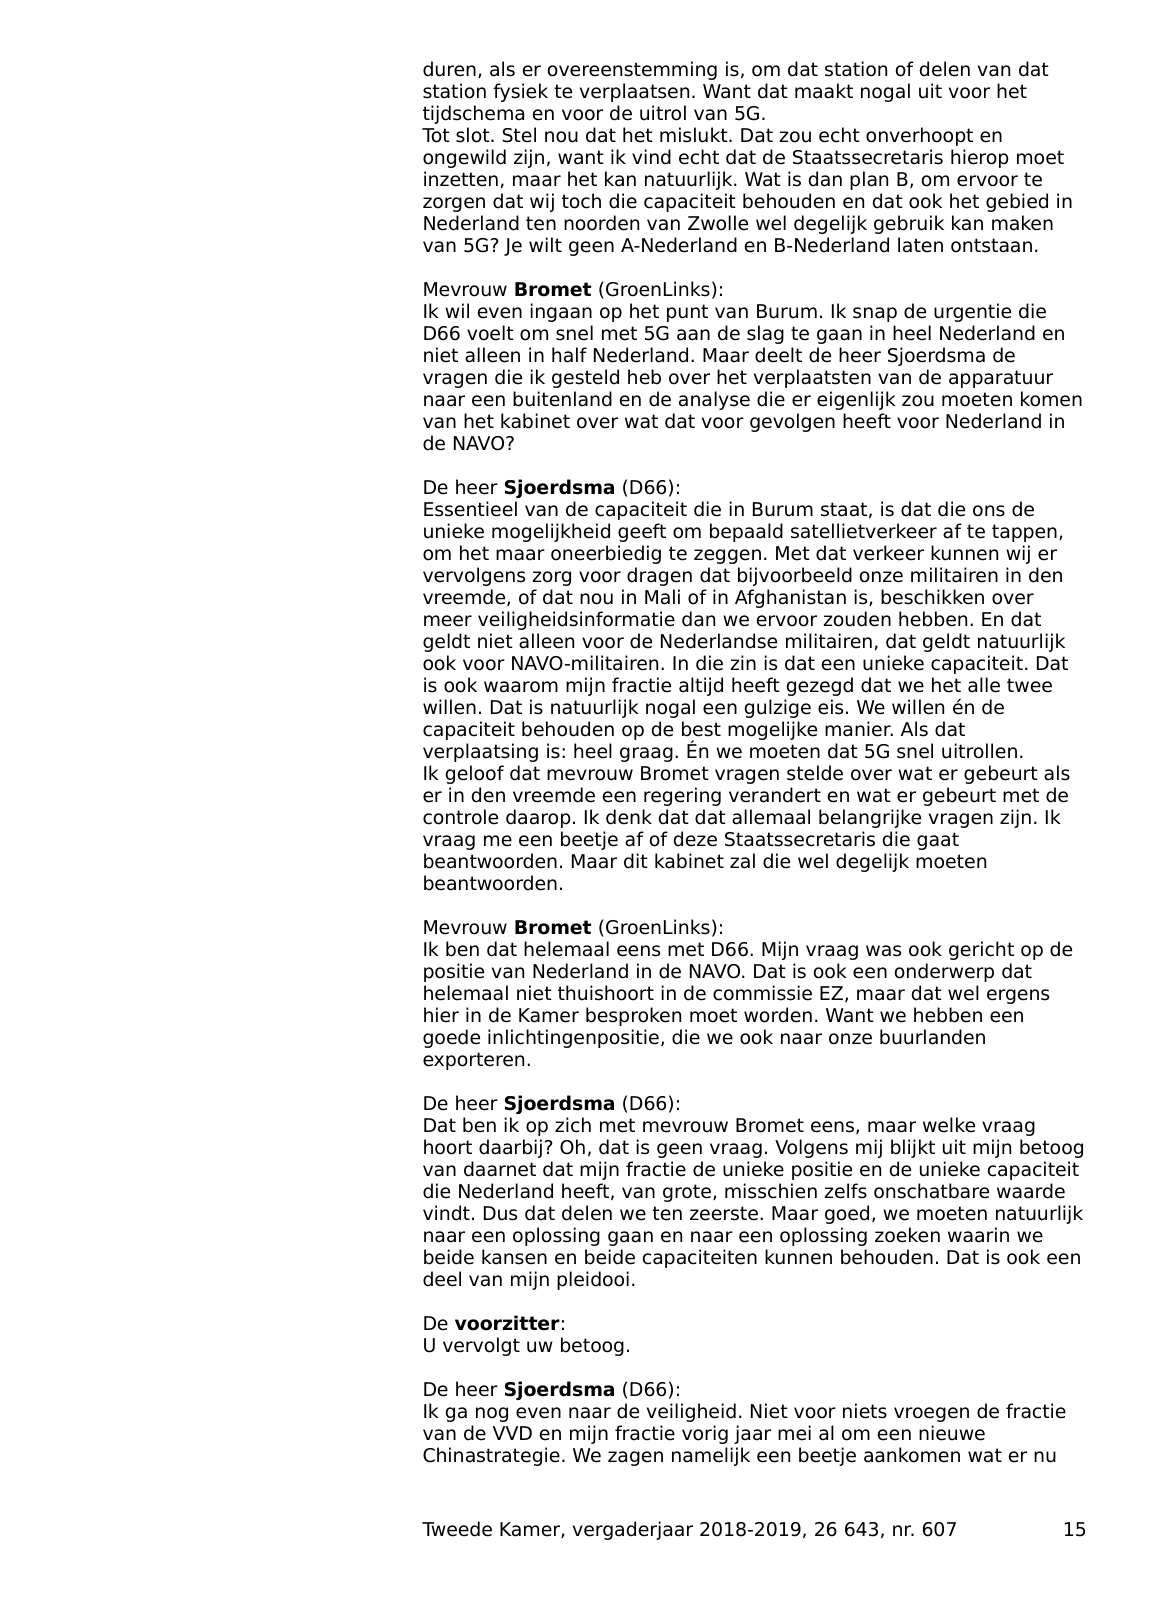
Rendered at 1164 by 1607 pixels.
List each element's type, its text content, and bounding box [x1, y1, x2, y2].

text Mevrouw Bromet (GroenLinks): [422, 279, 1087, 301]
text Ik ben dat helemaal eens met D66. Mijn vraag was ook gericht op de positie van Nederland in de NAVO. Dat is ook een onderwerp dat helemaal niet thuishoort in de commissie EZ, maar dat wel ergens hier in de Kamer besproken moet worden. Want we hebben een goede inlichtingenpositie, die we ook naar onze buurlanden exporteren. [422, 939, 1087, 1071]
text Dat ben ik op zich met mevrouw Bromet eens, maar welke vraag hoort daarbij? Oh, dat is geen vraag. Volgens mij blijkt uit mijn betoog van daarnet dat mijn fractie de unieke positie en de unieke capaciteit die Nederland heeft, van grote, misschien zelfs onschatbare waarde vindt. Dus dat delen we ten zeerste. Maar goed, we moeten natuurlijk naar een oplossing gaan en naar een oplossing zoeken waarin we beide kansen en beide capaciteiten kunnen behouden. Dat is ook een deel van mijn pleidooi. [422, 1115, 1087, 1291]
text Essentieel van de capaciteit die in Burum staat, is dat die ons de unieke mogelijkheid geeft om bepaald satellietverkeer af te tappen, om het maar oneerbiedig te zeggen. Met dat verkeer kunnen wij er vervolgens zorg voor dragen dat bijvoorbeeld onze militairen in den vreemde, of dat nou in Mali of in Afghanistan is, beschikken over meer veiligheidsinformatie dan we ervoor zouden hebben. En dat geldt niet alleen voor de Nederlandse militairen, dat geldt natuurlijk ook voor NAVO-militairen. In die zin is dat een unieke capaciteit. Dat is ook waarom mijn fractie altijd heeft gezegd dat we het alle twee willen. Dat is natuurlijk nogal een gulzige eis. We willen én de capaciteit behouden op de best mogelijke manier. Als dat verplaatsing is: heel graag. Én we moeten dat 5G snel uitrollen. [422, 499, 1087, 763]
text U vervolgt uw betoog. [422, 1335, 1087, 1357]
text De heer Sjoerdsma (D66): [422, 1379, 1087, 1401]
text De heer Sjoerdsma (D66): [422, 477, 1087, 499]
text Tot slot. Stel nou dat het mislukt. Dat zou echt onverhoopt en ongewild zijn, want ik vind echt dat de Staatssecretaris hierop moet inzetten, maar het kan natuurlijk. Wat is dan plan B, om ervoor te zorgen dat wij toch die capaciteit behouden en dat ook het gebied in Nederland ten noorden van Zwolle wel degelijk gebruik kan maken van 5G? Je wilt geen A-Nederland en B-Nederland laten ontstaan. [422, 125, 1087, 257]
text duren, als er overeenstemming is, om dat station of delen van dat station fysiek te verplaatsen. Want dat maakt nogal uit voor het tijdschema en voor de uitrol van 5G. [422, 59, 1087, 125]
text Ik ga nog even naar de veiligheid. Niet voor niets vroegen de fractie van de VVD en mijn fractie vorig jaar mei al om een nieuwe Chinastrategie. We zagen namelijk een beetje aankomen wat er nu [422, 1401, 1087, 1467]
text De voorzitter: [422, 1313, 1087, 1335]
text Mevrouw Bromet (GroenLinks): [422, 917, 1087, 939]
text Ik geloof dat mevrouw Bromet vragen stelde over wat er gebeurt als er in den vreemde een regering verandert en wat er gebeurt met de controle daarop. Ik denk dat dat allemaal belangrijke vragen zijn. Ik vraag me een beetje af of deze Staatssecretaris die gaat beantwoorden. Maar dit kabinet zal die wel degelijk moeten beantwoorden. [422, 763, 1087, 895]
text De heer Sjoerdsma (D66): [422, 1093, 1087, 1115]
text Ik wil even ingaan op het punt van Burum. Ik snap de urgentie die D66 voelt om snel met 5G aan de slag te gaan in heel Nederland en niet alleen in half Nederland. Maar deelt de heer Sjoerdsma de vragen die ik gesteld heb over het verplaatsten van de apparatuur naar een buitenland en de analyse die er eigenlijk zou moeten komen van het kabinet over wat dat voor gevolgen heeft voor Nederland in de NAVO? [422, 301, 1087, 455]
